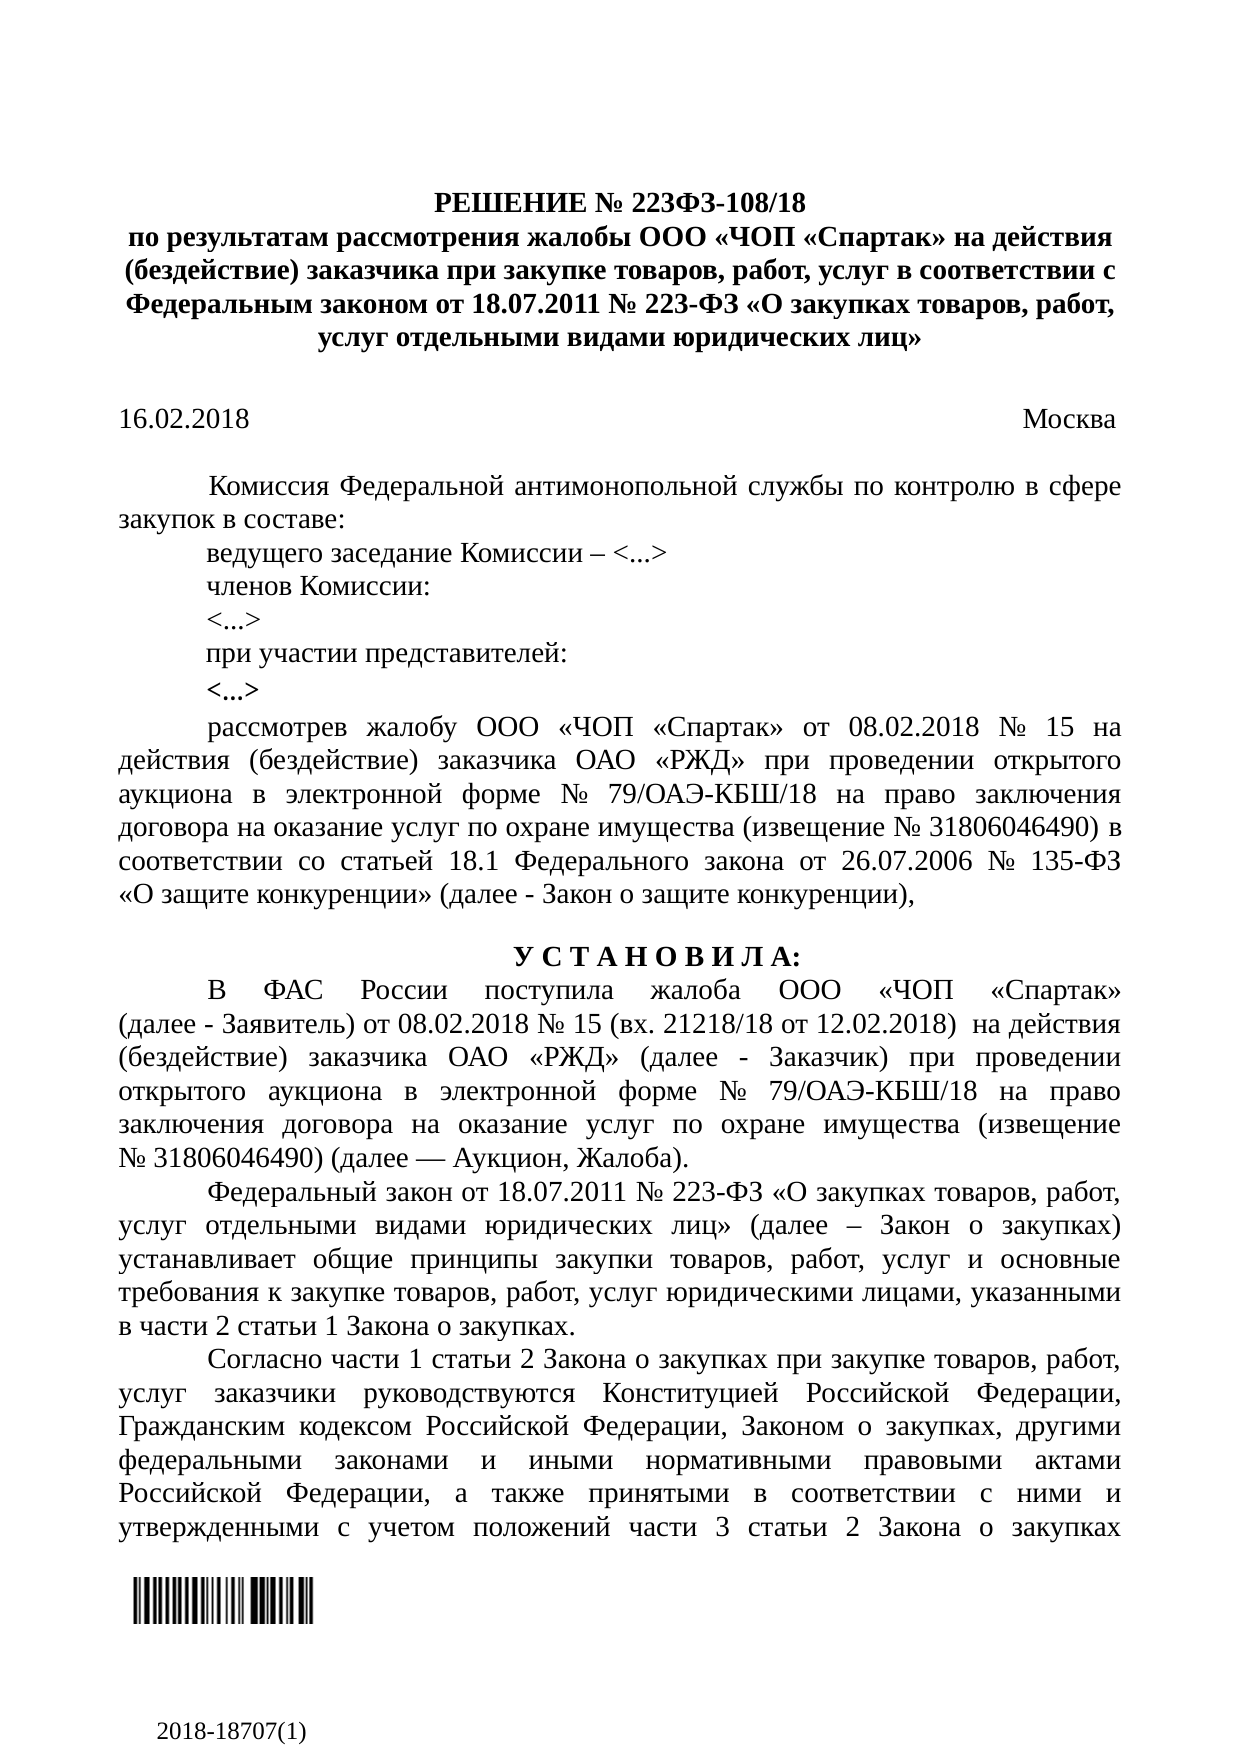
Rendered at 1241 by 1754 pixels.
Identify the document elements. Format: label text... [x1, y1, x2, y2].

text В ФАС России поступила жалоба ООО «ЧОП «Спартак» (далее - Заявитель) от 08.02.2018 № 15 (вх. 21218/18 от 12.02.2018) на действия (бездействие) заказчика ОАО «РЖД» (далее - Заказчик) при проведении открытого аукциона в электронной форме № 79/ОАЭ-КБШ/18 на право заключения договора на оказание услуг по охране имущества (извещение № 31806046490) (далее — Аукцион, Жалоба). [118, 972, 1122, 1174]
picture [118, 1577, 331, 1624]
text Федеральный закон от 18.07.2011 № 223-ФЗ «О закупках товаров, работ, услуг отдельными видами юридических лиц» (далее – Закон о закупках) устанавливает общие принципы закупки товаров, работ, услуг и основные требования к закупке товаров, работ, услуг юридическими лицами, указанными в части 2 статьи 1 Закона о закупках. [118, 1174, 1122, 1341]
text рассмотрев жалобу ООО «ЧОП «Спартак» от 08.02.2018 № 15 на действия (бездействие) заказчика ОАО «РЖД» при проведении открытого аукциона в электронной форме № 79/ОАЭ-КБШ/18 на право заключения договора на оказание услуг по охране имущества (извещение № 31806046490) в соответствии со статьей 18.1 Федерального закона от 26.07.2006 № 135-ФЗ «О защите конкуренции» (далее - Закон о защите конкуренции), [118, 709, 1122, 910]
text 16.02.2018 Москва [118, 401, 1122, 434]
text при участии представителей: [118, 636, 1122, 669]
text Комиссия Федеральной антимонопольной службы по контролю в сфере закупок в составе: [118, 468, 1122, 535]
text по результатам рассмотрения жалобы ООО «ЧОП «Спартак» на действия (бездействие) заказчика при закупке товаров, работ, услуг в соответствии с Федеральным законом от 18.07.2011 № 223-ФЗ «О закупках товаров, работ, услуг отдельными видами юридических лиц» [118, 219, 1122, 353]
text ведущего заседание Комиссии – <...> [118, 535, 1122, 568]
text <...> [118, 602, 1122, 636]
text членов Комиссии: [118, 568, 1122, 602]
text РЕШЕНИЕ № 223ФЗ-108/18 [118, 185, 1122, 219]
text Согласно части 1 статьи 2 Закона о закупках при закупке товаров, работ, услуг заказчики руководствуются Конституцией Российской Федерации, Гражданским кодексом Российской Федерации, Законом о закупках, другими федеральными законами и иными нормативными правовыми актами Российской Федерации, а также принятыми в соответствии с ними и утвержденными с учетом положений части 3 статьи 2 Закона о закупках [118, 1341, 1122, 1543]
text <...> [118, 669, 1122, 709]
text У С Т А Н О В И Л А: [118, 939, 1122, 972]
